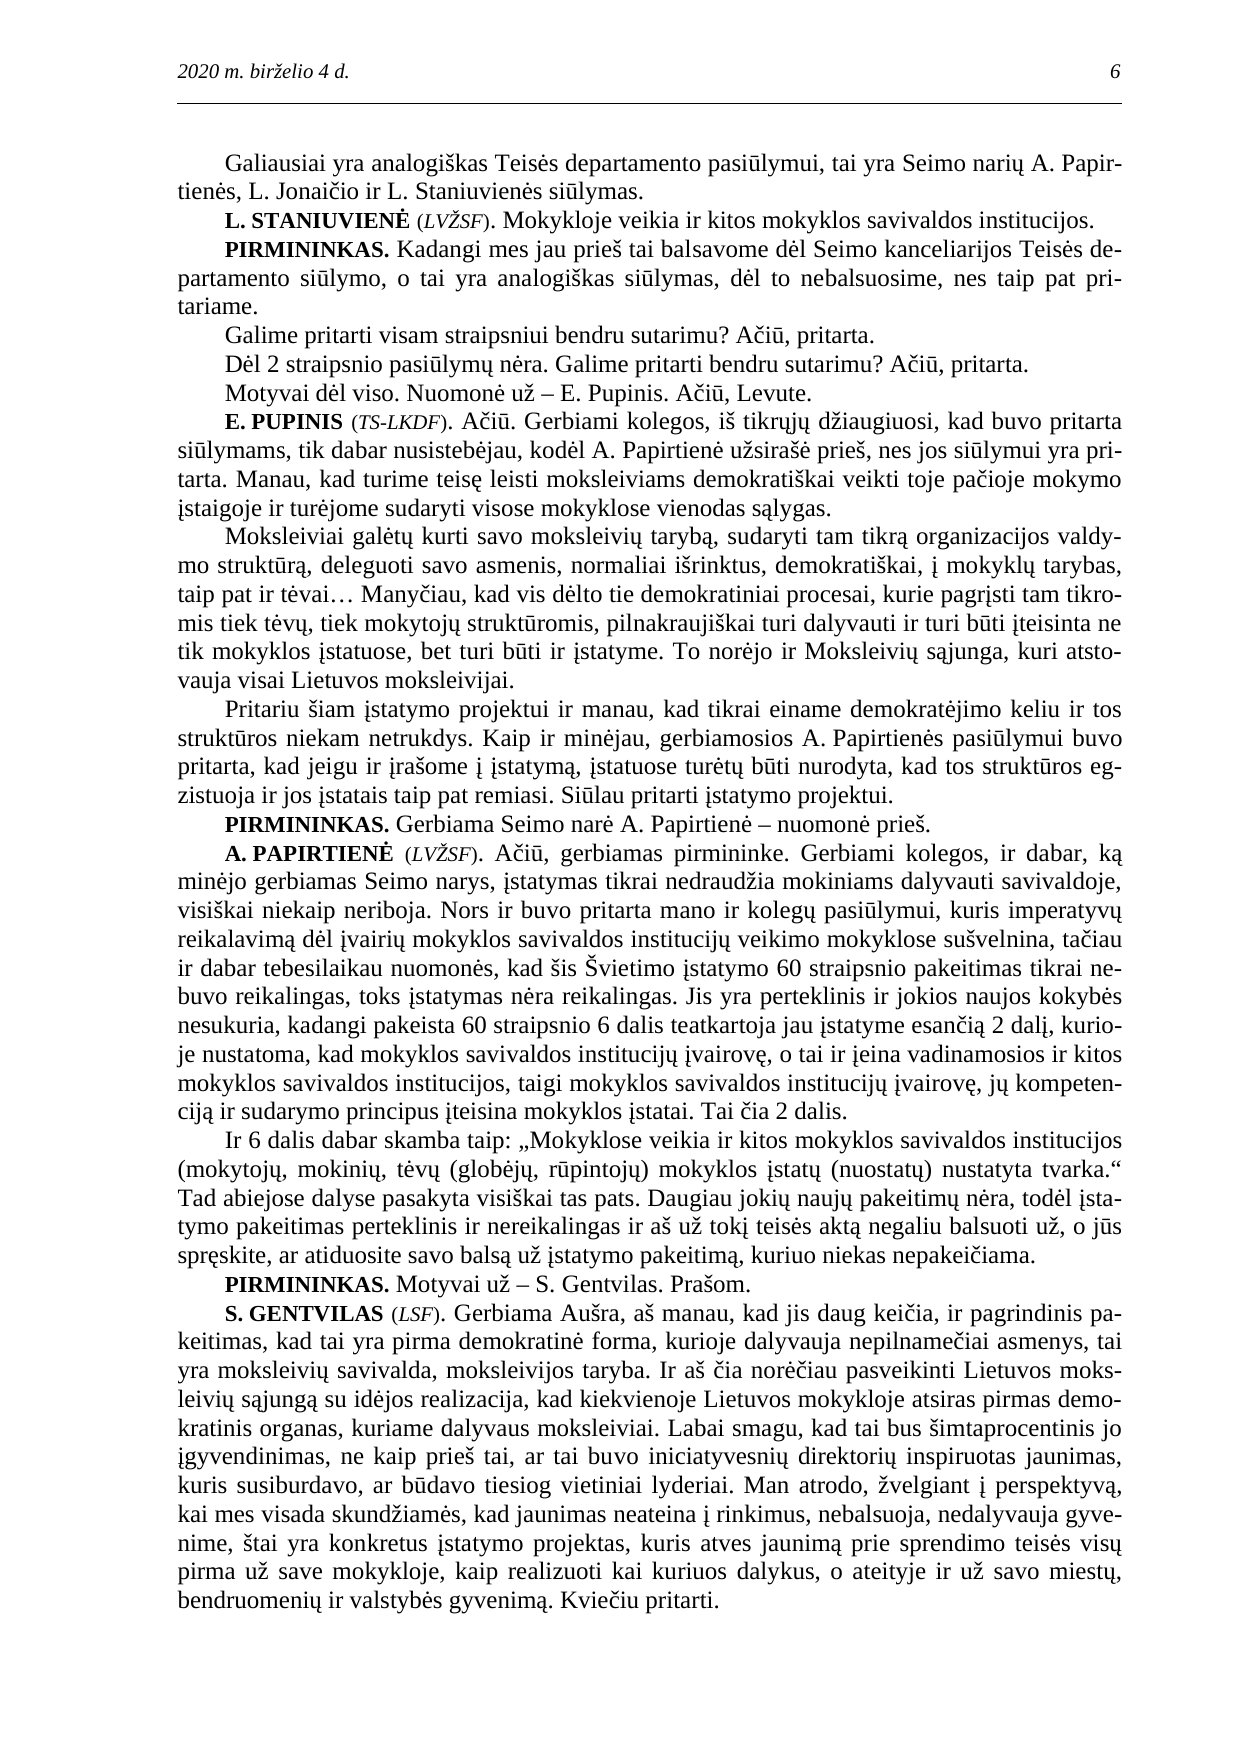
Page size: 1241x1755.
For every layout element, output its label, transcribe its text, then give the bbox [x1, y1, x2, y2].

text Pri­ta­riu šiam įsta­ty­mo pro­jek­tui ir ma­nau, kad tik­rai ei­na­me de­mok­ra­tė­ji­mo ke­liu ir tos struk­tū­ros nie­kam ne­truk­dys. Kaip ir mi­nė­jau, ger­bia­mo­sios A. Pa­pir­tie­nės pa­siū­ly­mui bu­vo pri­tar­ta, kad jei­gu ir įra­šo­me į įsta­ty­mą, įsta­tuo­se tu­rė­tų bū­ti nu­ro­dy­ta, kad tos struk­tū­ros eg­zis­tuo­ja ir jos įsta­tais taip pat re­mia­si. Siū­lau pri­tar­ti įsta­ty­mo pro­jek­tui. [177, 694, 1122, 809]
text S. GENTVILAS (LSF). Ger­bia­ma Auš­ra, aš ma­nau, kad jis daug kei­čia, ir pa­grin­di­nis pa­kei­ti­mas, kad tai yra pir­ma de­mo­kra­tinė for­ma, ku­rio­je da­ly­vau­ja ne­pil­na­me­čiai as­me­nys, tai yra moks­lei­vių sa­vi­val­da, moks­lei­vi­jos ta­ry­ba. Ir aš čia no­rė­čiau pa­svei­kin­ti Lie­tu­vos moks­lei­vių są­jun­gą su idė­jos re­a­li­za­ci­ja, kad kiek­vie­no­je Lie­tu­vos mo­kyk­lo­je at­si­ras pir­mas de­mo­kra­tinis or­ga­nas, ku­ria­me da­ly­vaus moks­lei­viai. La­bai sma­gu, kad tai bus šim­tap­ro­cen­ti­nis jo įgy­ven­di­ni­mas, ne kaip prieš tai, ar tai bu­vo ini­cia­ty­ves­nių di­rek­to­rių ins­pi­ruo­tas jau­ni­mas, ku­ris su­si­bur­da­vo, ar bū­da­vo tie­siog vie­ti­niai ly­de­riai. Man at­ro­do, žvel­giant į per­spek­ty­vą, kai mes vi­sa­da skun­džia­mės, kad jau­ni­mas ne­at­ei­na į rin­ki­mus, ne­bal­suo­ja, ne­da­ly­vau­ja gy­ve­ni­me, štai yra kon­kre­tus įsta­ty­mo pro­jek­tas, ku­ris at­ves jau­ni­mą prie spren­di­mo tei­sės vi­sų pir­ma už sa­ve mo­kyk­lo­je, kaip re­a­li­zuo­ti kai ku­riuos da­ly­kus, o at­ei­ty­je ir už sa­vo mies­tų, ben­druo­me­nių ir vals­ty­bės gy­ve­ni­mą. Kvie­čiu pri­tar­ti. [177, 1298, 1122, 1614]
text L. STANIUVIENĖ (LVŽSF). Mo­kyk­lo­je vei­kia ir ki­tos mo­kyk­los sa­vi­val­dos ins­ti­tu­ci­jos. [177, 205, 1122, 234]
text Ir 6 da­lis da­bar skam­ba taip: „Mo­kyk­lo­se vei­kia ir ki­tos mo­kyk­los sa­vi­val­dos ins­ti­tu­ci­jos (mo­ky­to­jų, mo­ki­nių, tė­vų (glo­bė­jų, rū­pin­to­jų) mo­kyk­los įsta­tų (nuo­sta­tų) nu­sta­ty­ta tvar­ka.“ Tad abie­jo­se da­ly­se pa­sa­ky­ta vi­siš­kai tas pats. Dau­giau jo­kių nau­jų pa­kei­ti­mų nė­ra, to­dėl įsta­ty­mo pa­kei­ti­mas per­tek­li­nis ir ne­rei­ka­lin­gas ir aš už to­kį tei­sės ak­tą ne­ga­liu bal­suo­ti už, o jūs spręs­ki­te, ar ati­duo­si­te sa­vo bal­są už įsta­ty­mo pa­kei­ti­mą, ku­riuo nie­kas ne­pa­kei­čia­ma. [177, 1125, 1122, 1269]
text PIRMININKAS. Mo­ty­vai už – S. Gent­vi­las. Pra­šom. [177, 1269, 1122, 1298]
text PIRMININKAS. Ka­dan­gi mes jau prieš tai bal­sa­vo­me dėl Sei­mo kan­ce­lia­ri­jos Tei­sės de­par­ta­men­to siū­ly­mo, o tai yra ana­lo­giš­kas siū­ly­mas, dėl to ne­bal­suo­si­me, nes taip pat pri­tariame. [177, 234, 1122, 320]
text E. PUPINIS (TS-LKDF). Ačiū. Ger­bia­mi ko­le­gos, iš tik­rų­jų džiau­giuo­si, kad bu­vo pri­tar­ta siū­ly­mams, tik da­bar nu­si­ste­bė­jau, ko­dėl A. Pa­pir­tie­nė už­si­ra­šė prieš, nes jos siū­ly­mui yra pri­tar­ta. Ma­nau, kad tu­ri­me tei­sę leis­ti moks­lei­viams de­mo­kra­tiškai veik­ti to­je pa­čio­je mo­ky­mo įstai­go­je ir tu­rė­jo­me su­da­ry­ti vi­so­se mo­kyk­lo­se vie­no­das są­ly­gas. [177, 406, 1122, 521]
text Mo­ty­vai dėl vi­so. Nuo­mo­nė už – E. Pu­pi­nis. Ačiū, Le­vu­te. [177, 378, 1122, 406]
text Dėl 2 straips­nio pa­siū­ly­mų nė­ra. Ga­li­me pri­tar­ti ben­dru su­ta­ri­mu? Ačiū, pri­tar­ta. [177, 349, 1122, 378]
text PIRMININKAS. Ger­bia­ma Sei­mo na­rė A. Pa­pir­tie­nė – nuo­mo­nė prieš. [177, 809, 1122, 838]
text Ga­liau­siai yra ana­lo­giš­kas Tei­sės de­par­ta­men­to pa­siū­ly­mui, tai yra Sei­mo na­rių A. Pa­pir­tie­nės, L. Jo­nai­čio ir L. Sta­niu­vie­nės siū­ly­mas. [177, 148, 1122, 205]
text Ga­li­me pri­tar­ti vi­sam straips­niui ben­dru su­ta­ri­mu? Ačiū, pri­tar­ta. [177, 320, 1122, 349]
text A. PAPIRTIENĖ (LVŽSF). Ačiū, ger­bia­mas pir­mi­nin­ke. Ger­bia­mi ko­le­gos, ir da­bar, ką mi­nė­jo ger­bia­mas Sei­mo na­rys, įsta­ty­mas tik­rai ne­drau­džia mo­ki­niams da­ly­vau­ti sa­vi­val­do­je, vi­siš­kai nie­kaip ne­ri­bo­ja. Nors ir bu­vo pri­tar­ta ma­no ir ko­le­gų pa­siū­ly­mui, ku­ris im­pe­ra­ty­vų rei­ka­la­vi­mą dėl įvai­rių mo­kyk­los sa­vi­val­dos ins­ti­tu­ci­jų vei­ki­mo mo­kyk­lo­se su­švel­ni­na, ta­čiau ir da­bar te­be­si­lai­kau nuo­mo­nės, kad šis Švie­ti­mo įsta­ty­mo 60 straips­nio pa­kei­ti­mas tik­rai ne­bu­vo rei­ka­lin­gas, toks įsta­ty­mas nė­ra rei­ka­lin­gas. Jis yra per­tek­li­nis ir jo­kios nau­jos ko­ky­bės ne­su­ku­ria, ka­dan­gi pa­keis­ta 60 straips­nio 6 da­lis te­at­kar­to­ja jau įsta­ty­me esan­čią 2 da­lį, ku­rio­je nu­sta­to­ma, kad mo­kyk­los sa­vi­val­dos ins­ti­tu­ci­jų įvai­ro­vę, o tai ir įei­na va­di­na­mo­sios ir ki­tos mo­kyk­los sa­vi­val­dos ins­ti­tu­ci­jos, tai­gi mo­kyk­los sa­vi­val­dos ins­ti­tu­ci­jų įvai­ro­vę, jų kom­pe­ten­ci­ją ir su­da­ry­mo prin­ci­pus įtei­si­na mo­kyk­los įsta­tai. Tai čia 2 da­lis. [177, 838, 1122, 1125]
text Moks­lei­viai ga­lė­tų kur­ti sa­vo moks­lei­vių ta­ry­bą, su­da­ry­ti tam tik­rą or­ga­ni­za­ci­jos val­dy­mo struk­tū­rą, de­le­guo­ti sa­vo as­me­nis, nor­ma­liai iš­rink­tus, de­mo­kra­tiškai, į mo­kyk­lų ta­ry­bas, taip pat ir tė­vai… Ma­ny­čiau, kad vis dėl­to tie de­mo­kra­tiniai pro­ce­sai, ku­rie pa­grįs­ti tam tik­ro­mis tiek tė­vų, tiek mo­ky­to­jų struk­tū­ro­mis, pil­nak­rau­jiš­kai tu­ri da­ly­vau­ti ir tu­ri bū­ti įtei­sin­ta ne tik mo­kyk­los įsta­tuo­se, bet tu­ri bū­ti ir įsta­ty­me. To no­rė­jo ir Moks­lei­vių są­jun­ga, ku­ri at­sto­vau­ja vi­sai Lie­tu­vos moks­lei­vi­jai. [177, 521, 1122, 694]
